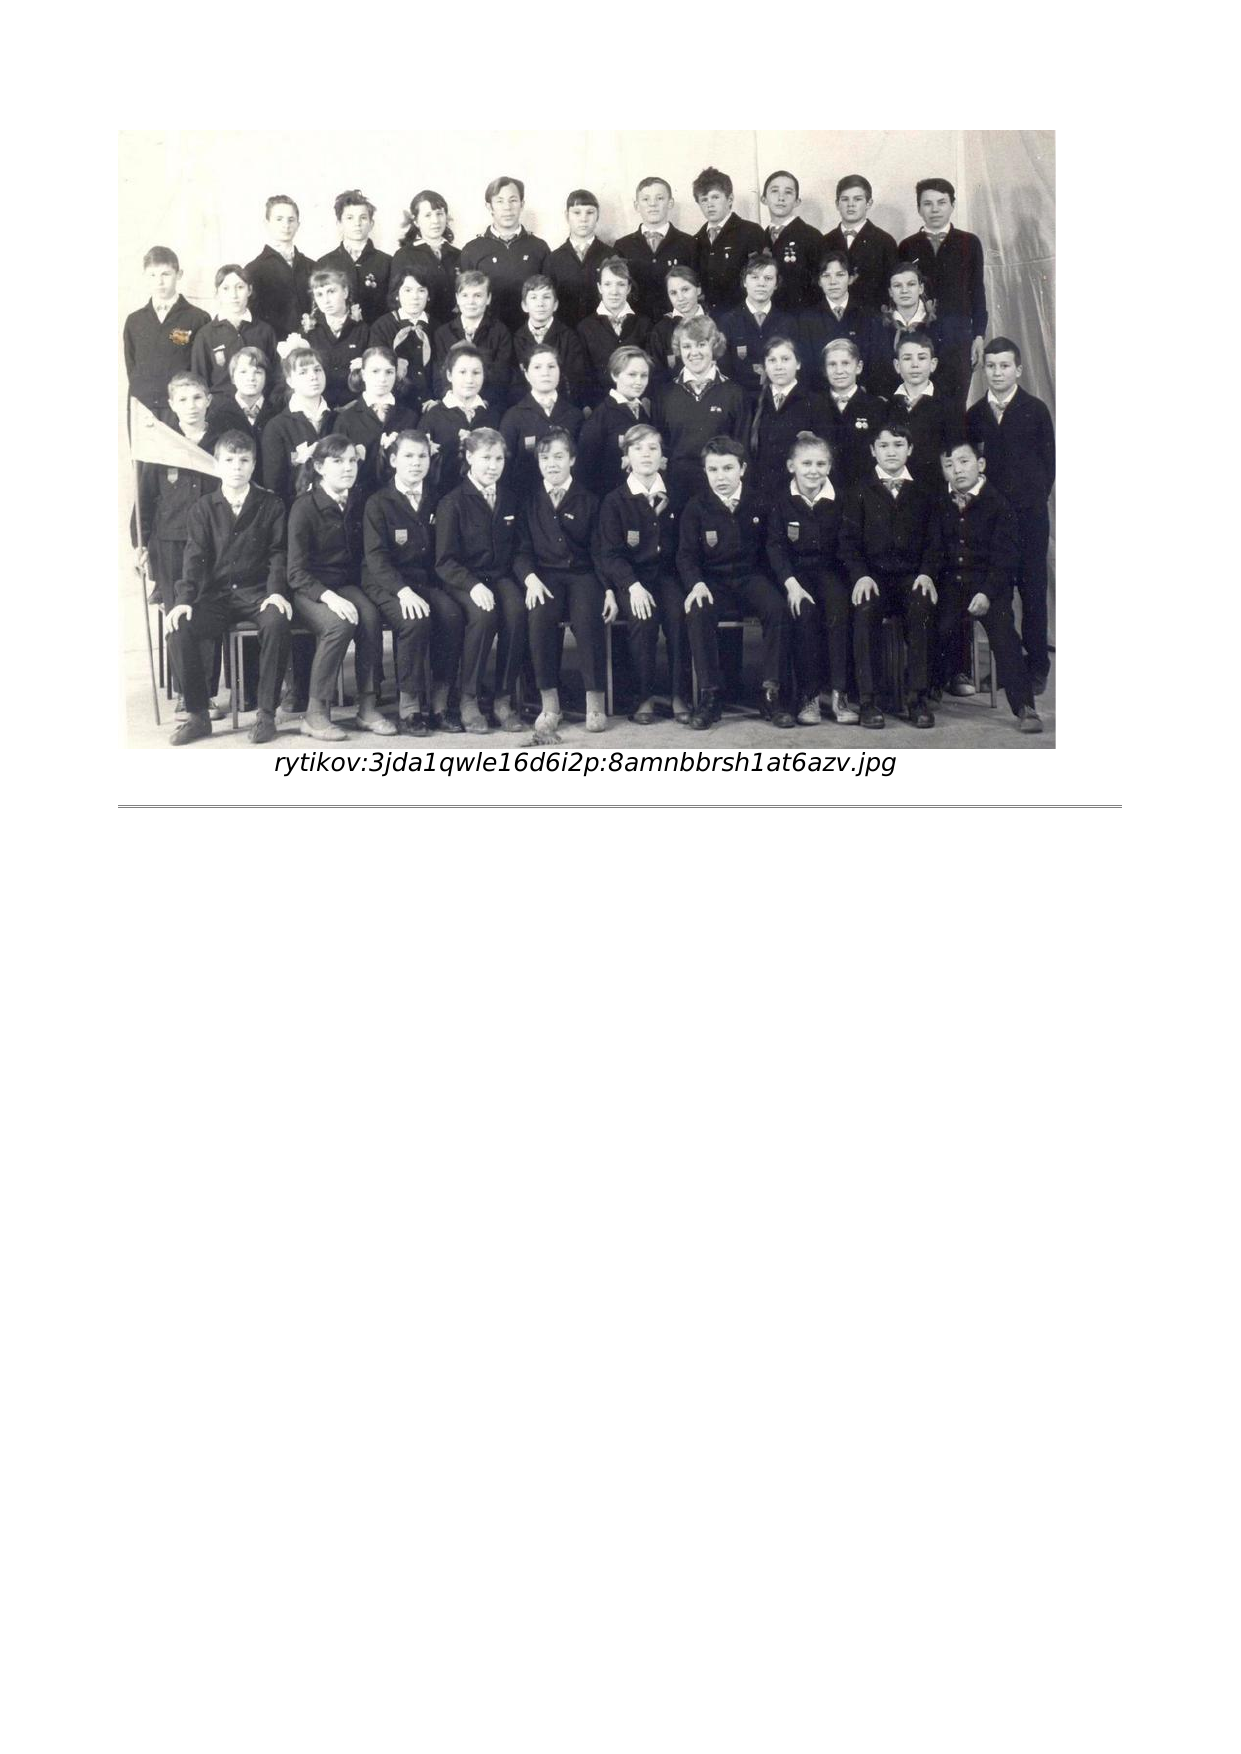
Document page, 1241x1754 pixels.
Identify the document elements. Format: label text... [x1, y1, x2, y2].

text rytikov:3jda1qwle16d6i2p:8amnbbrsh1at6azv.jpg [118, 749, 1056, 778]
picture [118, 130, 1056, 749]
